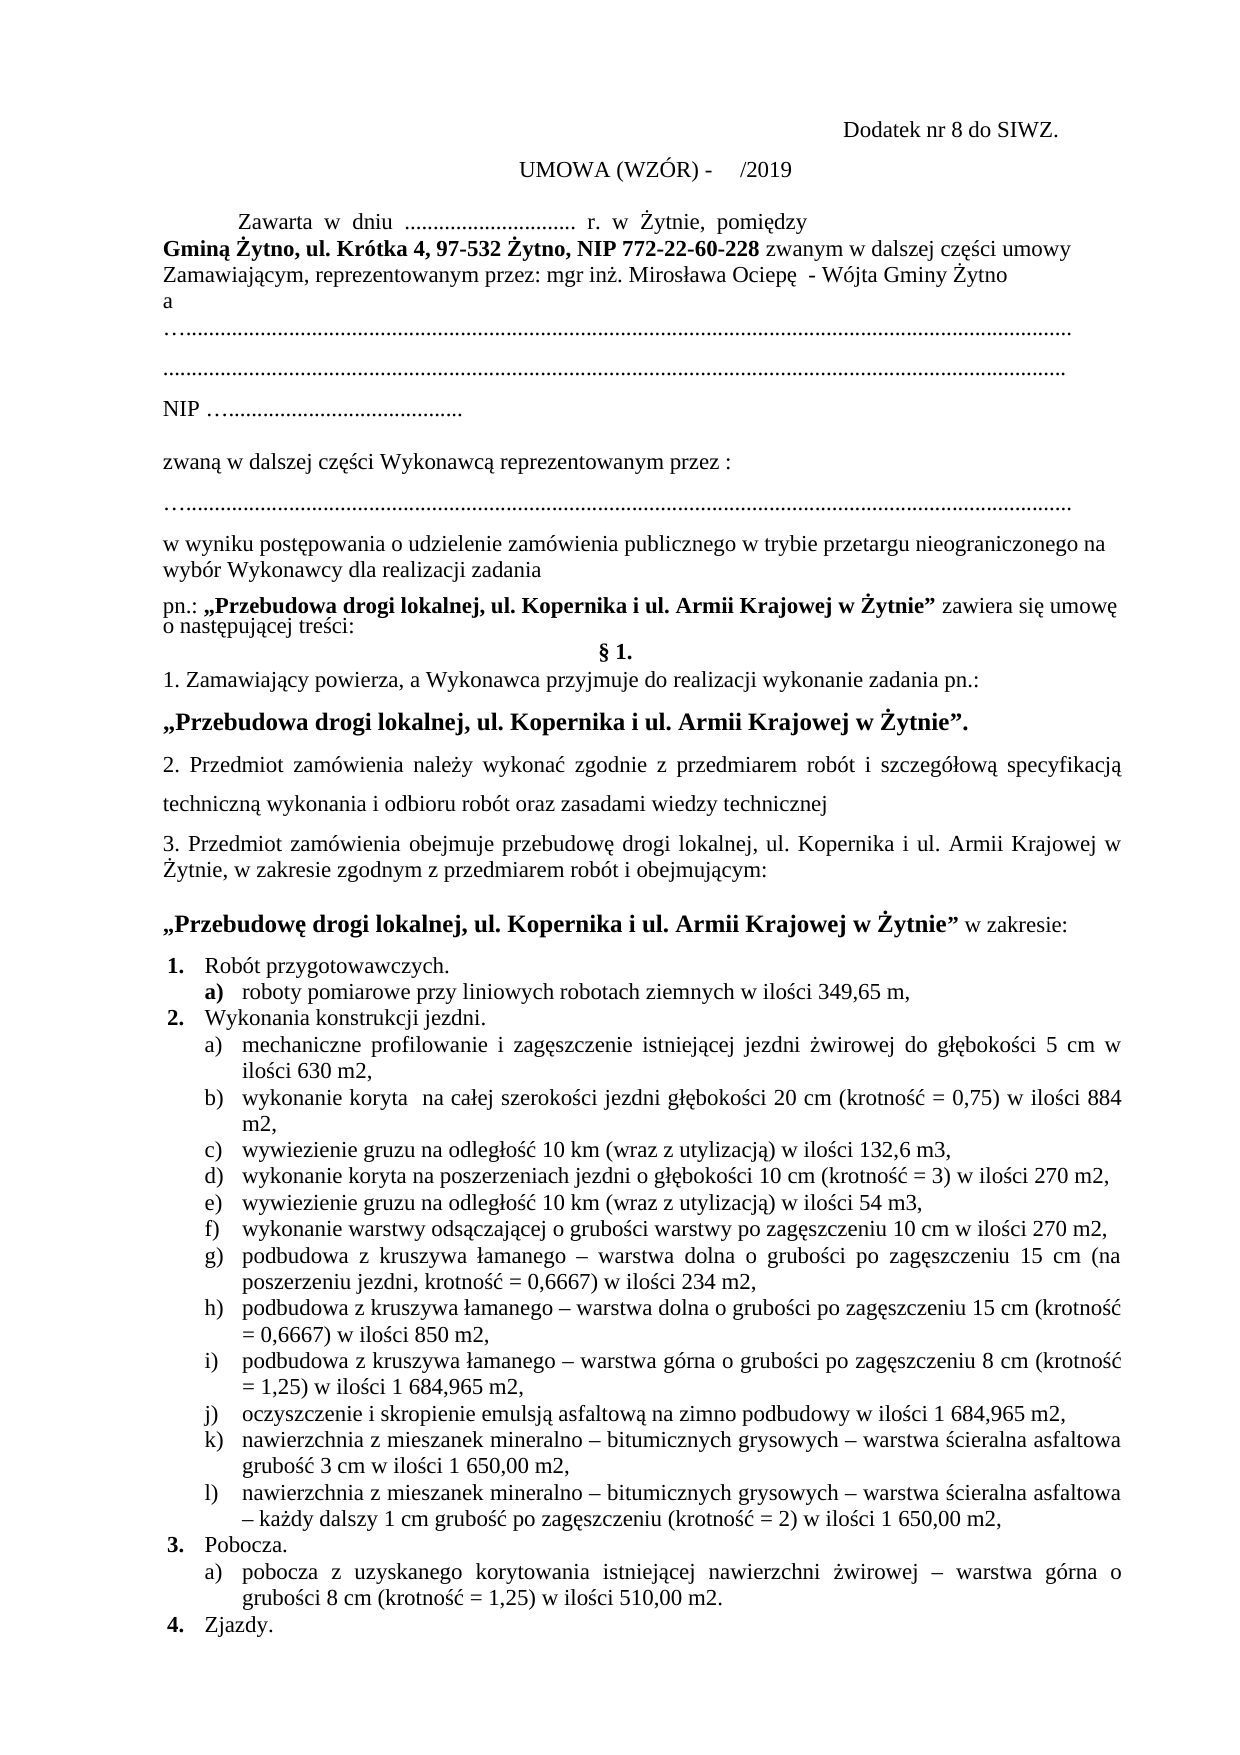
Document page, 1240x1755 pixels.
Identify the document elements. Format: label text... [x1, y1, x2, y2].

list pobocza z uzyskanego korytowania istniejącej nawierzchni żwirowej – warstwa górna o grubości 8 cm (krotność = 1,25) w ilości 510,00 m2. [204, 1558, 1123, 1611]
text § 1. [163, 638, 1123, 664]
list wywiezienie gruzu na odległość 10 km (wraz z utylizacją) w ilości 54 m3, [204, 1189, 1123, 1215]
list wykonanie koryta na poszerzeniach jezdni o głębokości 10 cm (krotność = 3) w ilości 270 m2, [204, 1163, 1123, 1189]
text Dodatek nr 8 do SIWZ. [163, 116, 1123, 142]
list Robót przygotowawczych. [167, 952, 1123, 978]
list wywiezienie gruzu na odległość 10 km (wraz z utylizacją) w ilości 132,6 m3, [204, 1136, 1123, 1163]
list wykonanie koryta na całej szerokości jezdni głębokości 20 cm (krotność = 0,75) w ilości 884 m2, [204, 1083, 1123, 1136]
text …........................................................................................................................................................... [163, 489, 1123, 515]
text 3. Przedmiot zamówienia obejmuje przebudowę drogi lokalnej, ul. Kopernika i ul. Armii Krajowej w Żytnie, w zakresie zgodnym z przedmiarem robót i obejmującym: [163, 829, 1123, 882]
text Gminą Żytno, ul. Krótka 4, 97-532 Żytno, NIP 772-22-60-228 zwanym w dalszej części umowy Zamawiającym, reprezentowanym przez: mgr inż. Mirosława Ociepę - Wójta Gminy Żytno [163, 234, 1123, 287]
text pn.: „Przebudowa drogi lokalnej, ul. Kopernika i ul. Armii Krajowej w Żytnie” zawiera się umowę o następującej treści: [163, 596, 1123, 638]
text a [163, 287, 1123, 314]
list Pobocza. [167, 1532, 1123, 1558]
list podbudowa z kruszywa łamanego – warstwa górna o grubości po zagęszczeniu 8 cm (krotność = 1,25) w ilości 1 684,965 m2, [204, 1347, 1123, 1400]
text …........................................................................................................................................................... [163, 314, 1123, 340]
text NIP …......................................... [163, 395, 1123, 421]
list roboty pomiarowe przy liniowych robotach ziemnych w ilości 349,65 m, [204, 978, 1123, 1004]
list nawierzchnia z mieszanek mineralno – bitumicznych grysowych – warstwa ścieralna asfaltowa grubość 3 cm w ilości 1 650,00 m2, [204, 1426, 1123, 1479]
list mechaniczne profilowanie i zagęszczenie istniejącej jezdni żwirowej do głębokości 5 cm w ilości 630 m2, [204, 1031, 1123, 1083]
text 1. Zamawiający powierza, a Wykonawca przyjmuje do realizacji wykonanie zadania pn.: „Przebudowa drogi lokalnej, ul. Kopernika i ul. Armii Krajowej w Żytnie”. [163, 664, 1123, 736]
text zwaną w dalszej części Wykonawcą reprezentowanym przez : [163, 448, 1123, 475]
list oczyszczenie i skropienie emulsją asfaltową na zimno podbudowy w ilości 1 684,965 m2, [204, 1400, 1123, 1426]
text .............................................................................................................................................................. [163, 354, 1123, 381]
list podbudowa z kruszywa łamanego – warstwa dolna o grubości po zagęszczeniu 15 cm (na poszerzeniu jezdni, krotność = 0,6667) w ilości 234 m2, [204, 1242, 1123, 1294]
text 2. Przedmiot zamówienia należy wykonać zgodnie z przedmiarem robót i szczegółową specyfikacją techniczną wykonania i odbioru robót oraz zasadami wiedzy technicznej [163, 751, 1123, 816]
list nawierzchnia z mieszanek mineralno – bitumicznych grysowych – warstwa ścieralna asfaltowa – każdy dalszy 1 cm grubość po zagęszczeniu (krotność = 2) w ilości 1 650,00 m2, [204, 1479, 1123, 1532]
text „Przebudowę drogi lokalnej, ul. Kopernika i ul. Armii Krajowej w Żytnie” w zakresie: [163, 909, 1123, 937]
list Zjazdy. [167, 1611, 1123, 1637]
list wykonanie warstwy odsączającej o grubości warstwy po zagęszczeniu 10 cm w ilości 270 m2, [204, 1215, 1123, 1242]
text w wyniku postępowania o udzielenie zamówienia publicznego w trybie przetargu nieograniczonego na wybór Wykonawcy dla realizacji zadania [163, 530, 1123, 582]
list Wykonania konstrukcji jezdni. [167, 1004, 1123, 1031]
text Zawarta w dniu .............................. r. w Żytnie, pomiędzy [238, 208, 1123, 234]
text UMOWA (WZÓR) - /2019 [519, 156, 1123, 183]
list podbudowa z kruszywa łamanego – warstwa dolna o grubości po zagęszczeniu 15 cm (krotność = 0,6667) w ilości 850 m2, [204, 1294, 1123, 1347]
